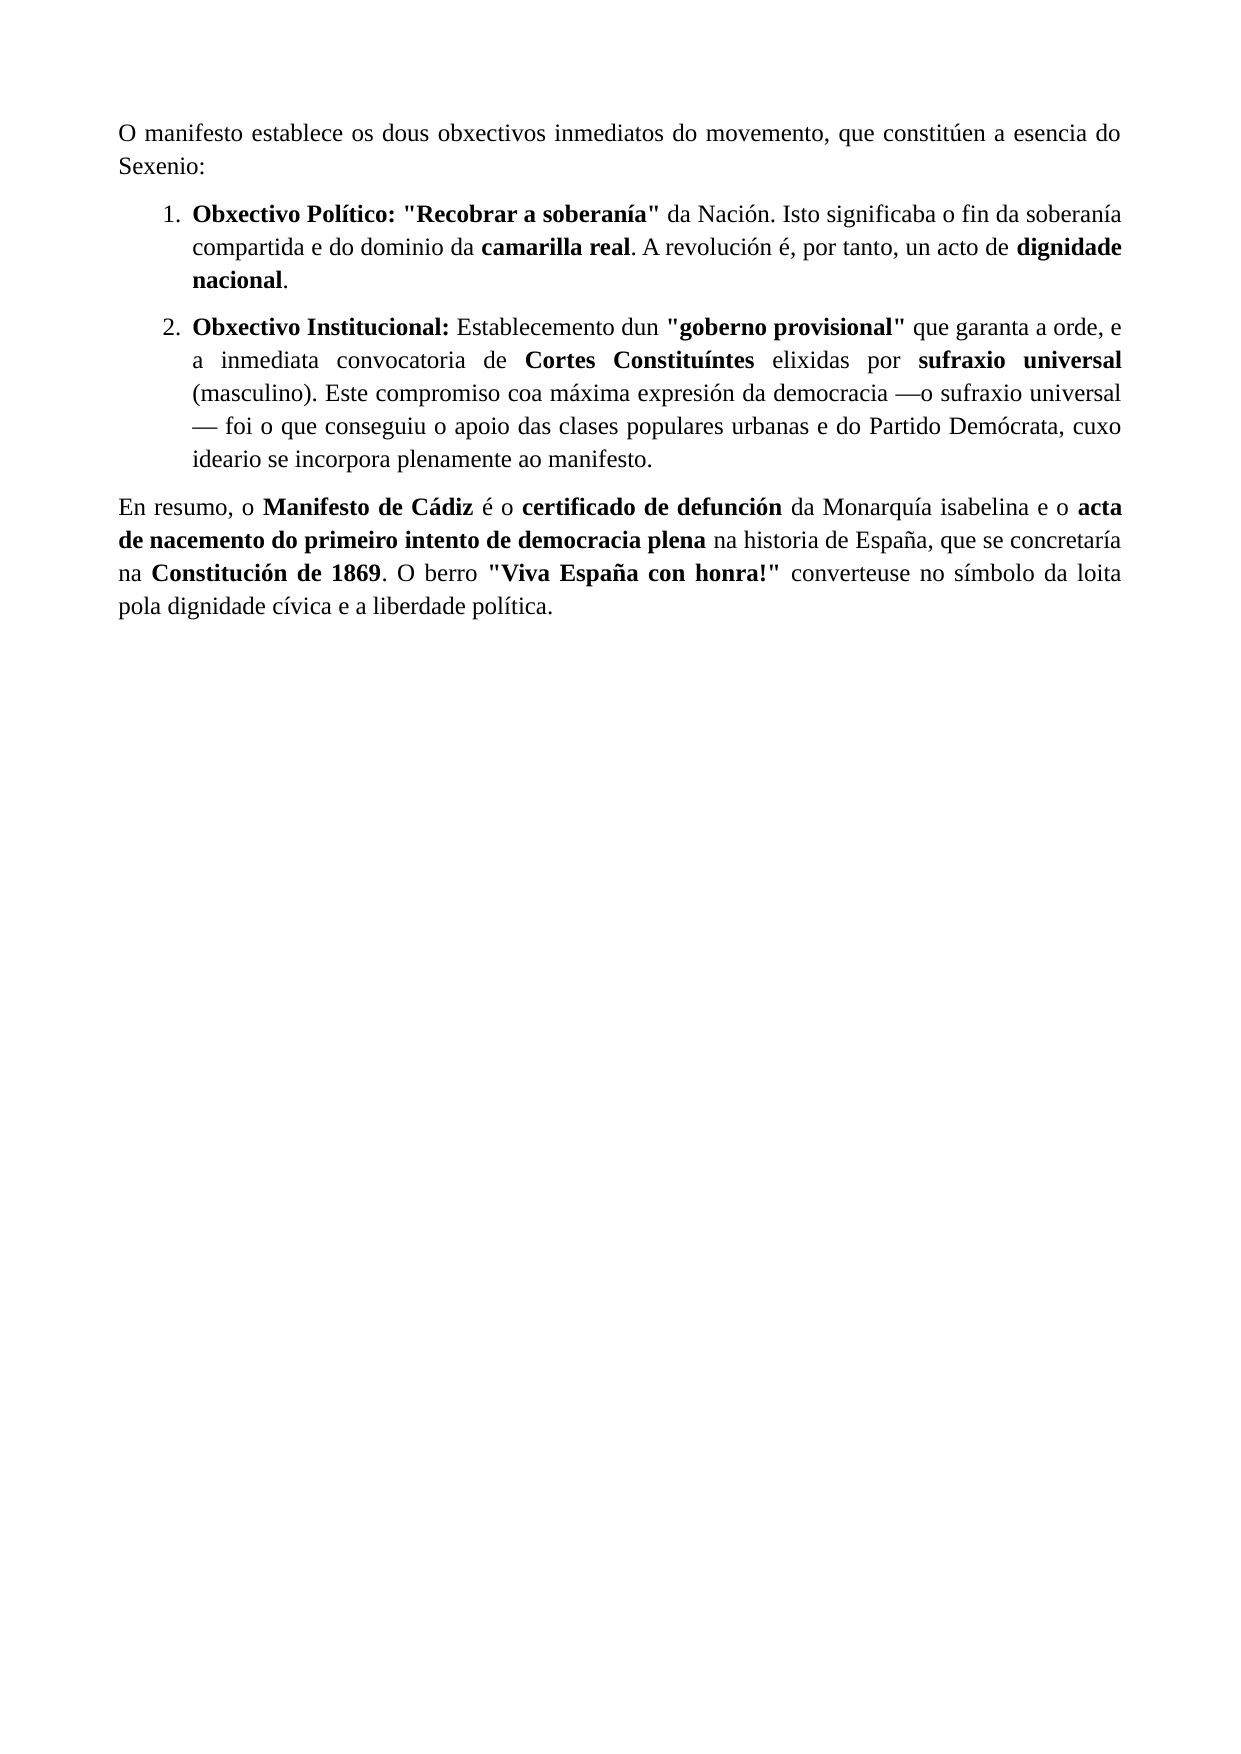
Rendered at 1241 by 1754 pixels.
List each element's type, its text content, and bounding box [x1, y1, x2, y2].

text En resumo, o Manifesto de Cádiz é o certificado de defunción da Monarquía isabelina e o acta de nacemento do primeiro intento de democracia plena na historia de España, que se concretaría na Constitución de 1869. O berro "Viva España con honra!" converteuse no símbolo da loita pola dignidade cívica e a liberdade política. [118, 492, 1122, 620]
text O manifesto establece os dous obxectivos inmediatos do movemento, que constitúen a esencia do Sexenio: [118, 118, 1122, 180]
list Obxectivo Político: "Recobrar a soberanía" da Nación. Isto significaba o fin da soberanía compartida e do dominio da camarilla real. A revolución é, por tanto, un acto de dignidade nacional. [162, 199, 1122, 293]
list Obxectivo Institucional: Establecemento dun "goberno provisional" que garanta a orde, e a inmediata convocatoria de Cortes Constituíntes elixidas por sufraxio universal (masculino). Este compromiso coa máxima expresión da democracia —o sufraxio universal— foi o que conseguiu o apoio das clases populares urbanas e do Partido Demócrata, cuxo ideario se incorpora plenamente ao manifesto. [162, 312, 1122, 473]
